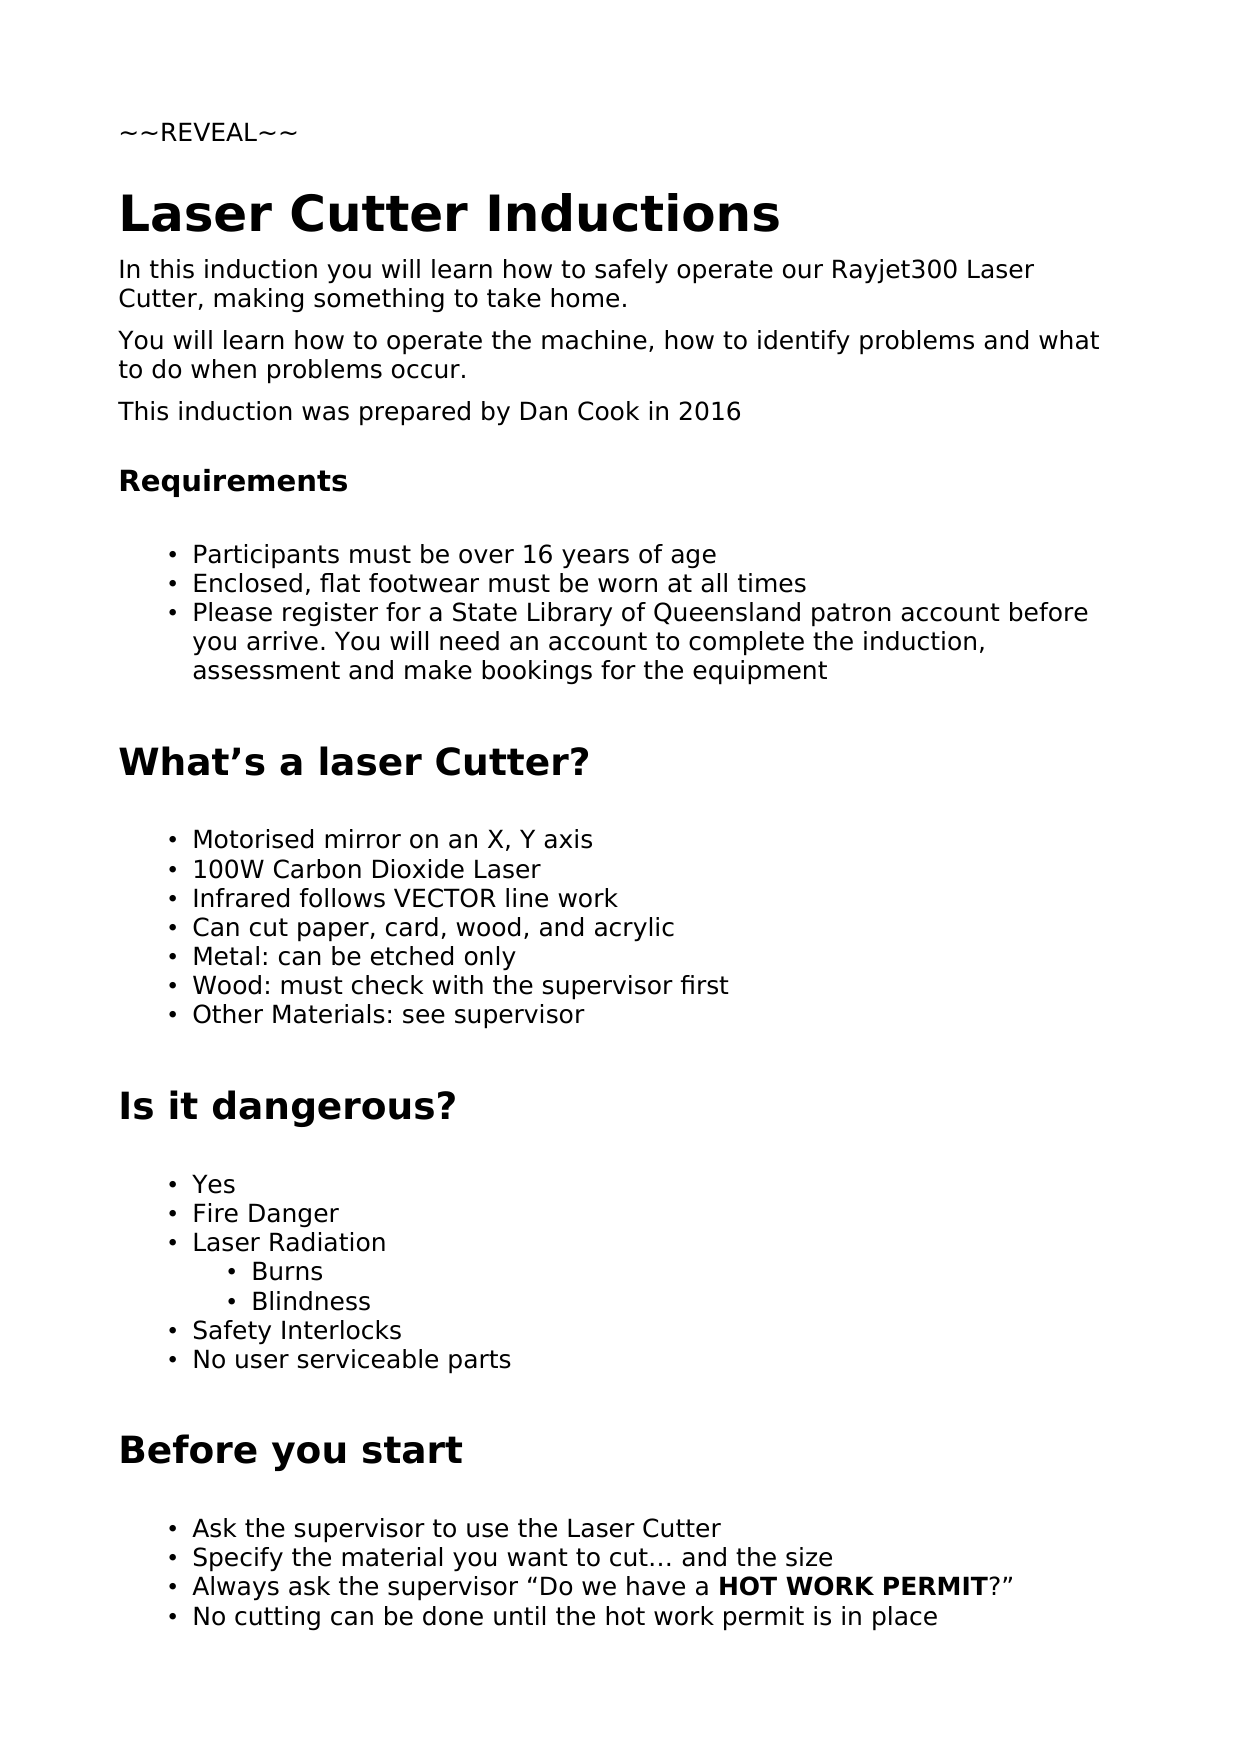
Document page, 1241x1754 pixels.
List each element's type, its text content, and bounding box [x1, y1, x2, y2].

text In this induction you will learn how to safely operate our Rayjet300 Laser Cutter, making something to take home. [118, 256, 1122, 314]
subtitle Laser Cutter Inductions [118, 185, 1122, 243]
list Participants must be over 16 years of age [177, 540, 1122, 569]
list No cutting can be done until the hot work permit is in place [177, 1602, 1122, 1631]
list Safety Interlocks [177, 1316, 1122, 1345]
list Ask the supervisor to use the Laser Cutter [177, 1514, 1122, 1543]
list Metal: can be etched only [177, 942, 1122, 972]
list Can cut paper, card, wood, and acrylic [177, 913, 1122, 942]
list Burns [236, 1257, 1122, 1287]
list Motorised mirror on an X, Y axis [177, 826, 1122, 855]
subtitle Is it dangerous? [118, 1084, 1122, 1128]
subtitle What’s a laser Cutter? [118, 740, 1122, 784]
list Fire Danger [177, 1199, 1122, 1228]
list Always ask the supervisor “Do we have a HOT WORK PERMIT?” [177, 1573, 1122, 1602]
list No user serviceable parts [177, 1345, 1122, 1374]
list Blindness [236, 1287, 1122, 1316]
list Specify the material you want to cut… and the size [177, 1543, 1122, 1573]
text This induction was prepared by Dan Cook in 2016 [118, 397, 1122, 426]
text You will learn how to operate the machine, how to identify problems and what to do when problems occur. [118, 326, 1122, 385]
subtitle Before you start [118, 1429, 1122, 1472]
list Laser Radiation [177, 1228, 1122, 1257]
list Enclosed, flat footwear must be worn at all times [177, 569, 1122, 598]
list Yes [177, 1170, 1122, 1199]
list Infrared follows VECTOR line work [177, 884, 1122, 913]
list Other Materials: see supervisor [177, 1001, 1122, 1030]
list Please register for a State Library of Queensland patron account before you arrive. You will need an account to complete the induction, assessment and make bookings for the equipment [177, 598, 1122, 686]
list 100W Carbon Dioxide Laser [177, 855, 1122, 884]
list Wood: must check with the supervisor first [177, 972, 1122, 1001]
text ~~REVEAL~~ [118, 118, 1122, 147]
subtitle Requirements [118, 464, 1122, 498]
